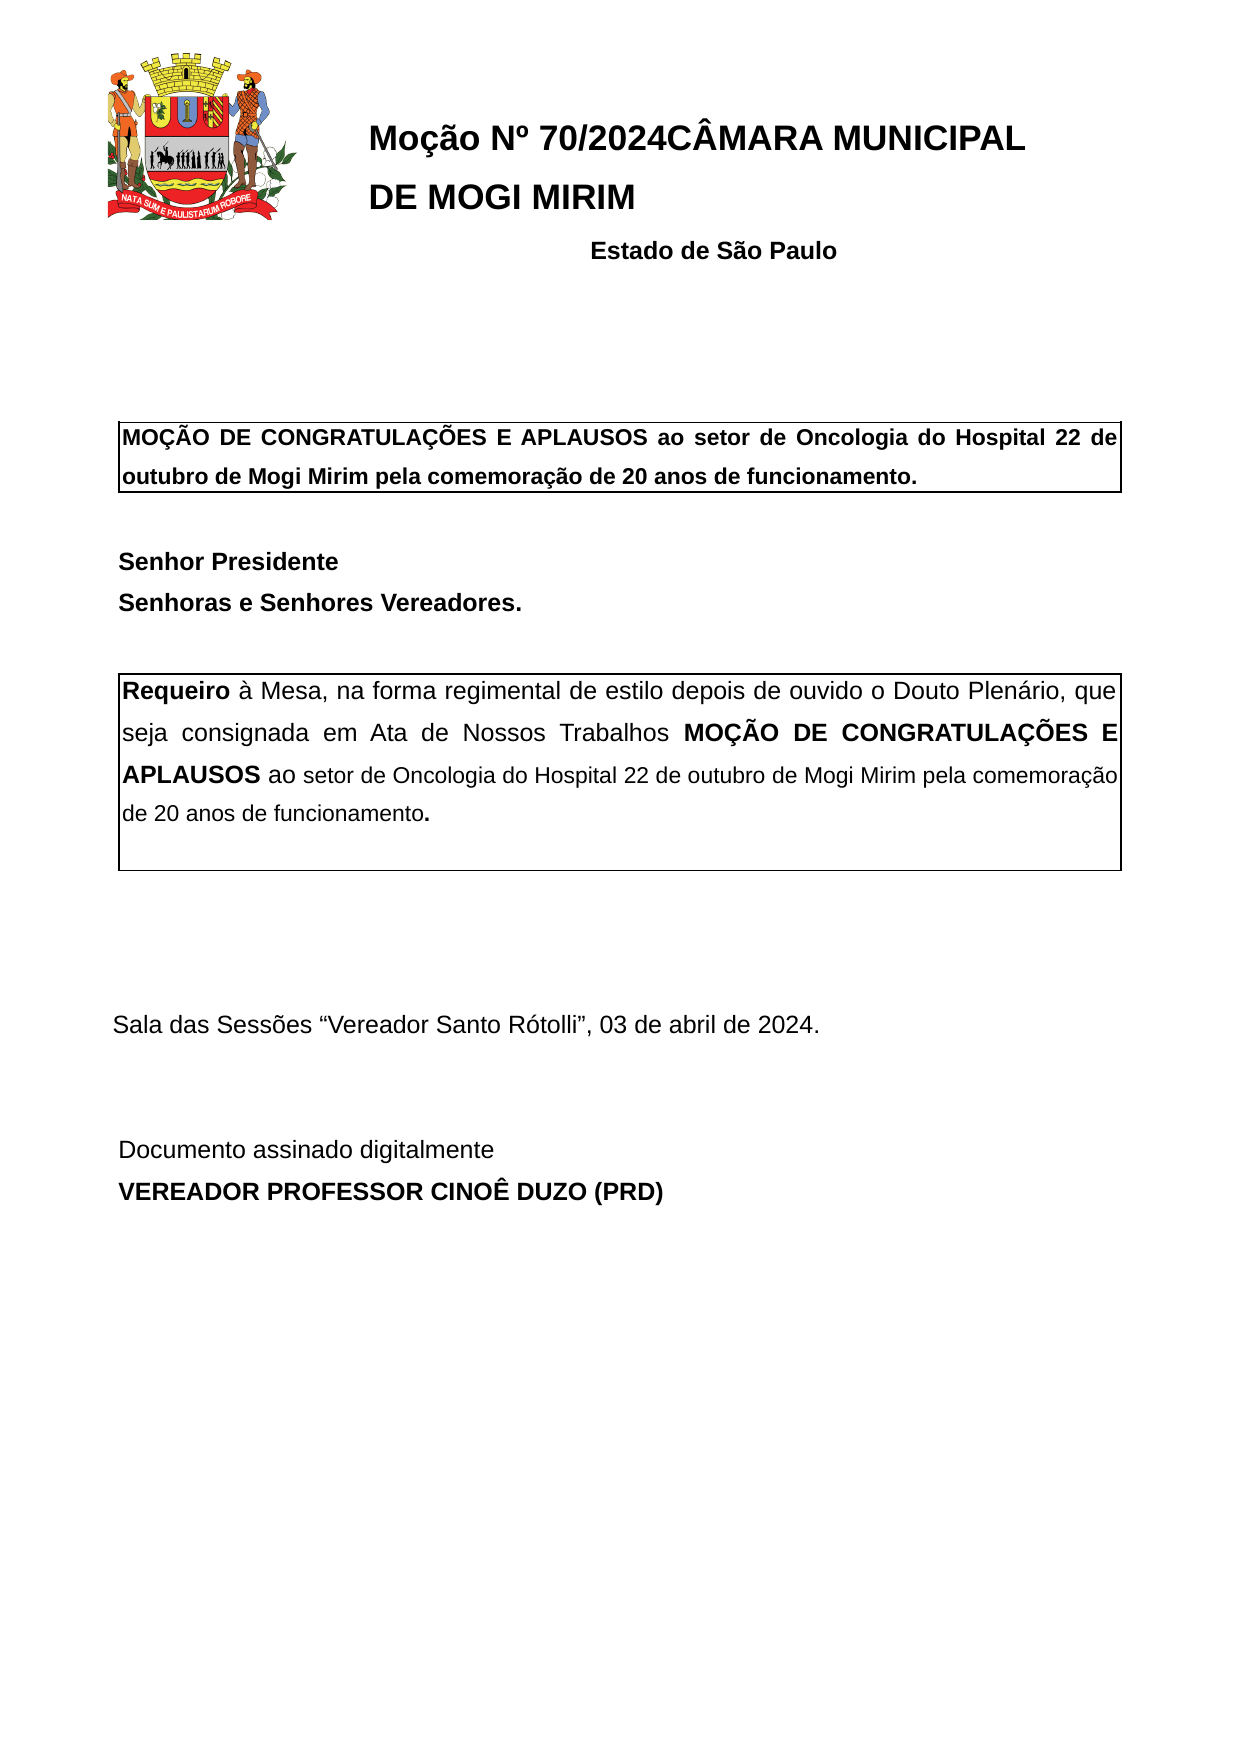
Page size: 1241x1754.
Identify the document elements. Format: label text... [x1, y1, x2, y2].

text Sala das Sessões “Vereador Santo Rótolli”, 03 de abril de 2024. [112, 1011, 1122, 1039]
text Requeiro à Mesa, na forma regimental de estilo depois de ouvido o Douto Plenário, que seja consignada em Ata de Nossos Trabalhos MOÇÃO DE CONGRATULAÇÕES E APLAUSOS ao setor de Oncologia do Hospital 22 de outubro de Mogi Mirim pela comemoração de 20 anos de funcionamento. [120, 675, 1120, 827]
picture [107, 36, 323, 220]
text Senhor Presidente [118, 547, 1122, 575]
text Senhoras e Senhores Vereadores. [118, 589, 1122, 617]
text MOÇÃO DE CONGRATULAÇÕES E APLAUSOS ao setor de Oncologia do Hospital 22 de outubro de Mogi Mirim pela comemoração de 20 anos de funcionamento. [120, 423, 1120, 491]
text Estado de São Paulo [118, 237, 1122, 265]
text Documento assinado digitalmente [118, 1136, 1122, 1164]
text Moção Nº 70/2024CÂMARA MUNICIPAL DE MOGI MIRIM [323, 118, 1122, 217]
text VEREADOR PROFESSOR CINOÊ DUZO (PRD) [118, 1178, 1122, 1206]
